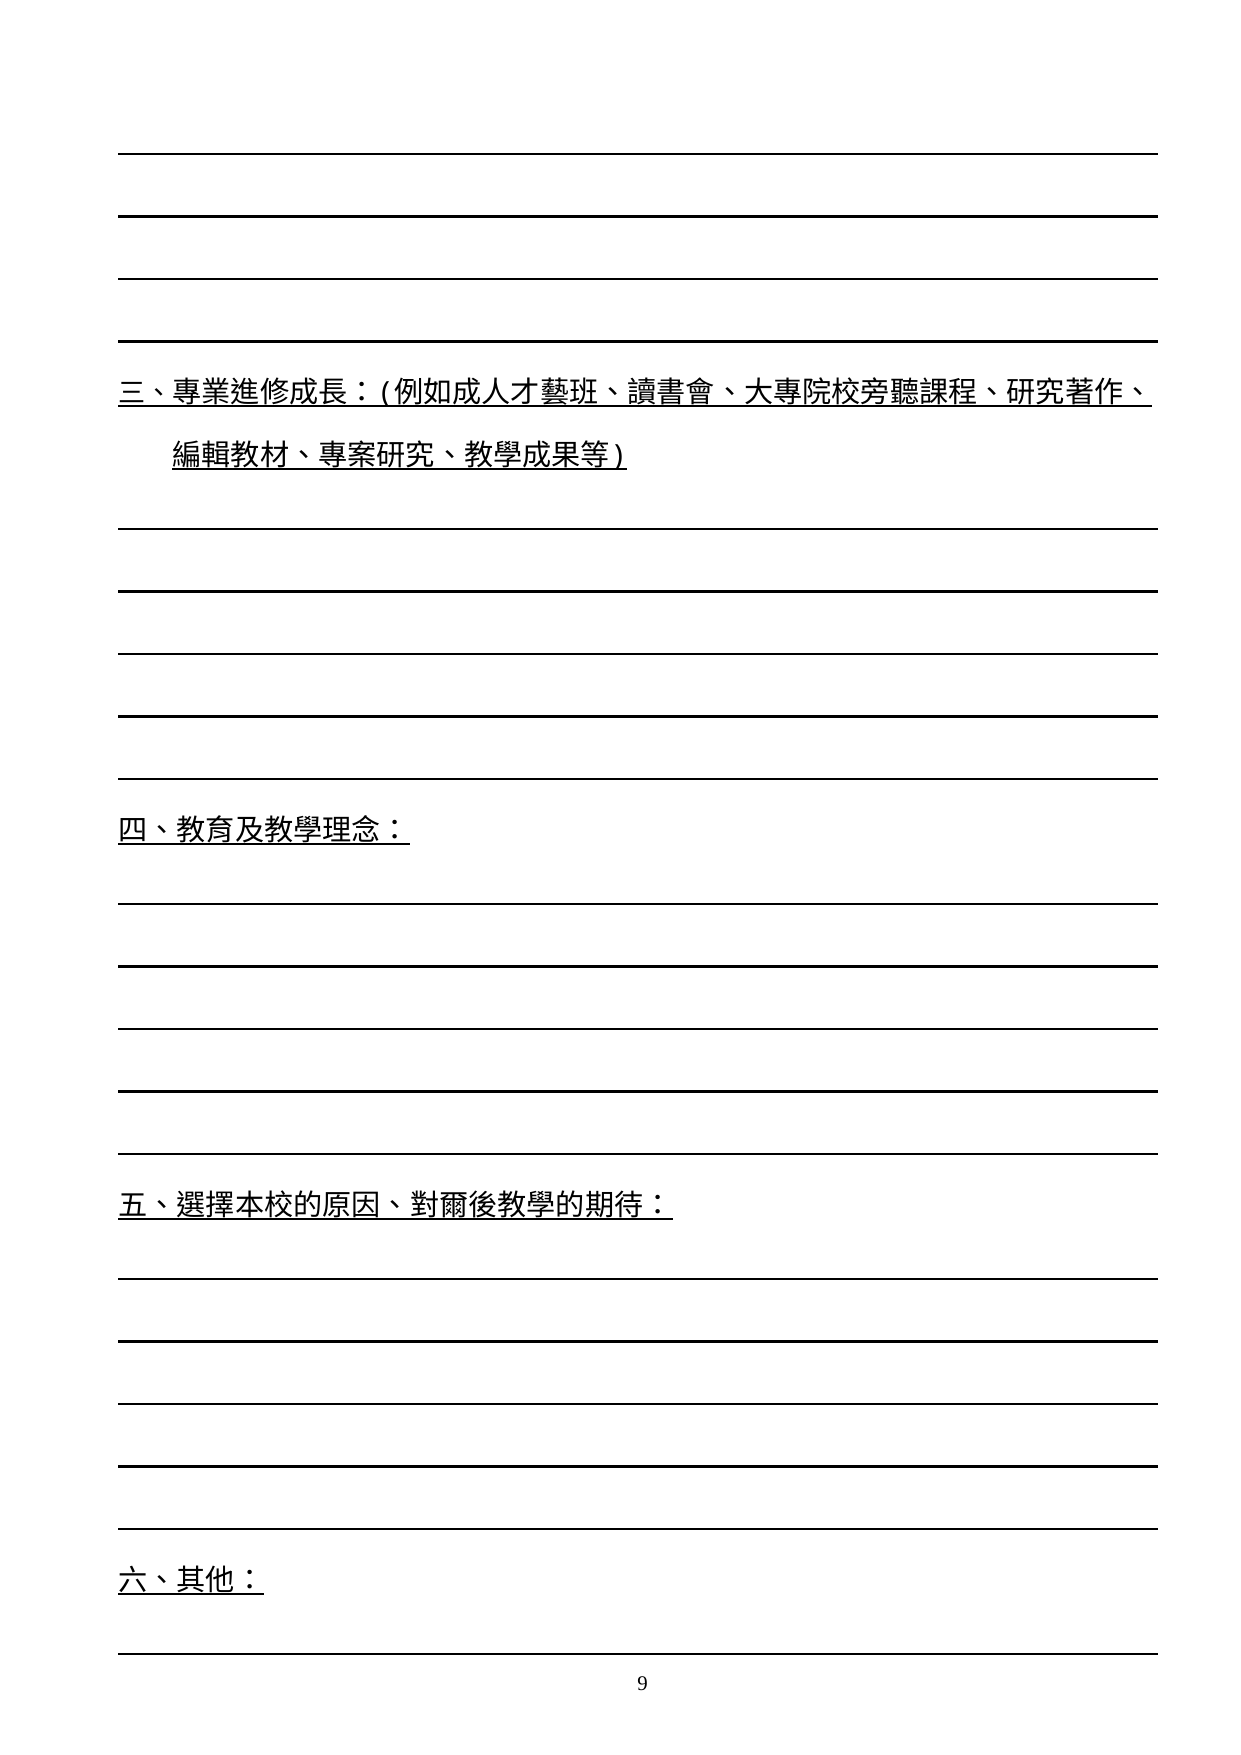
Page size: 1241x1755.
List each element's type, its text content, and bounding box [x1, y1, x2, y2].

text 四、教育及教學理念： [118, 786, 1166, 848]
text 六、其他： [118, 1536, 1166, 1598]
text 三、專業進修成長：(例如成人才藝班、讀書會、大專院校旁聽課程、研究著作、編輯教材、專案研究、教學成果等) [118, 348, 1166, 473]
text 五、選擇本校的原因、對爾後教學的期待： [118, 1161, 1166, 1223]
